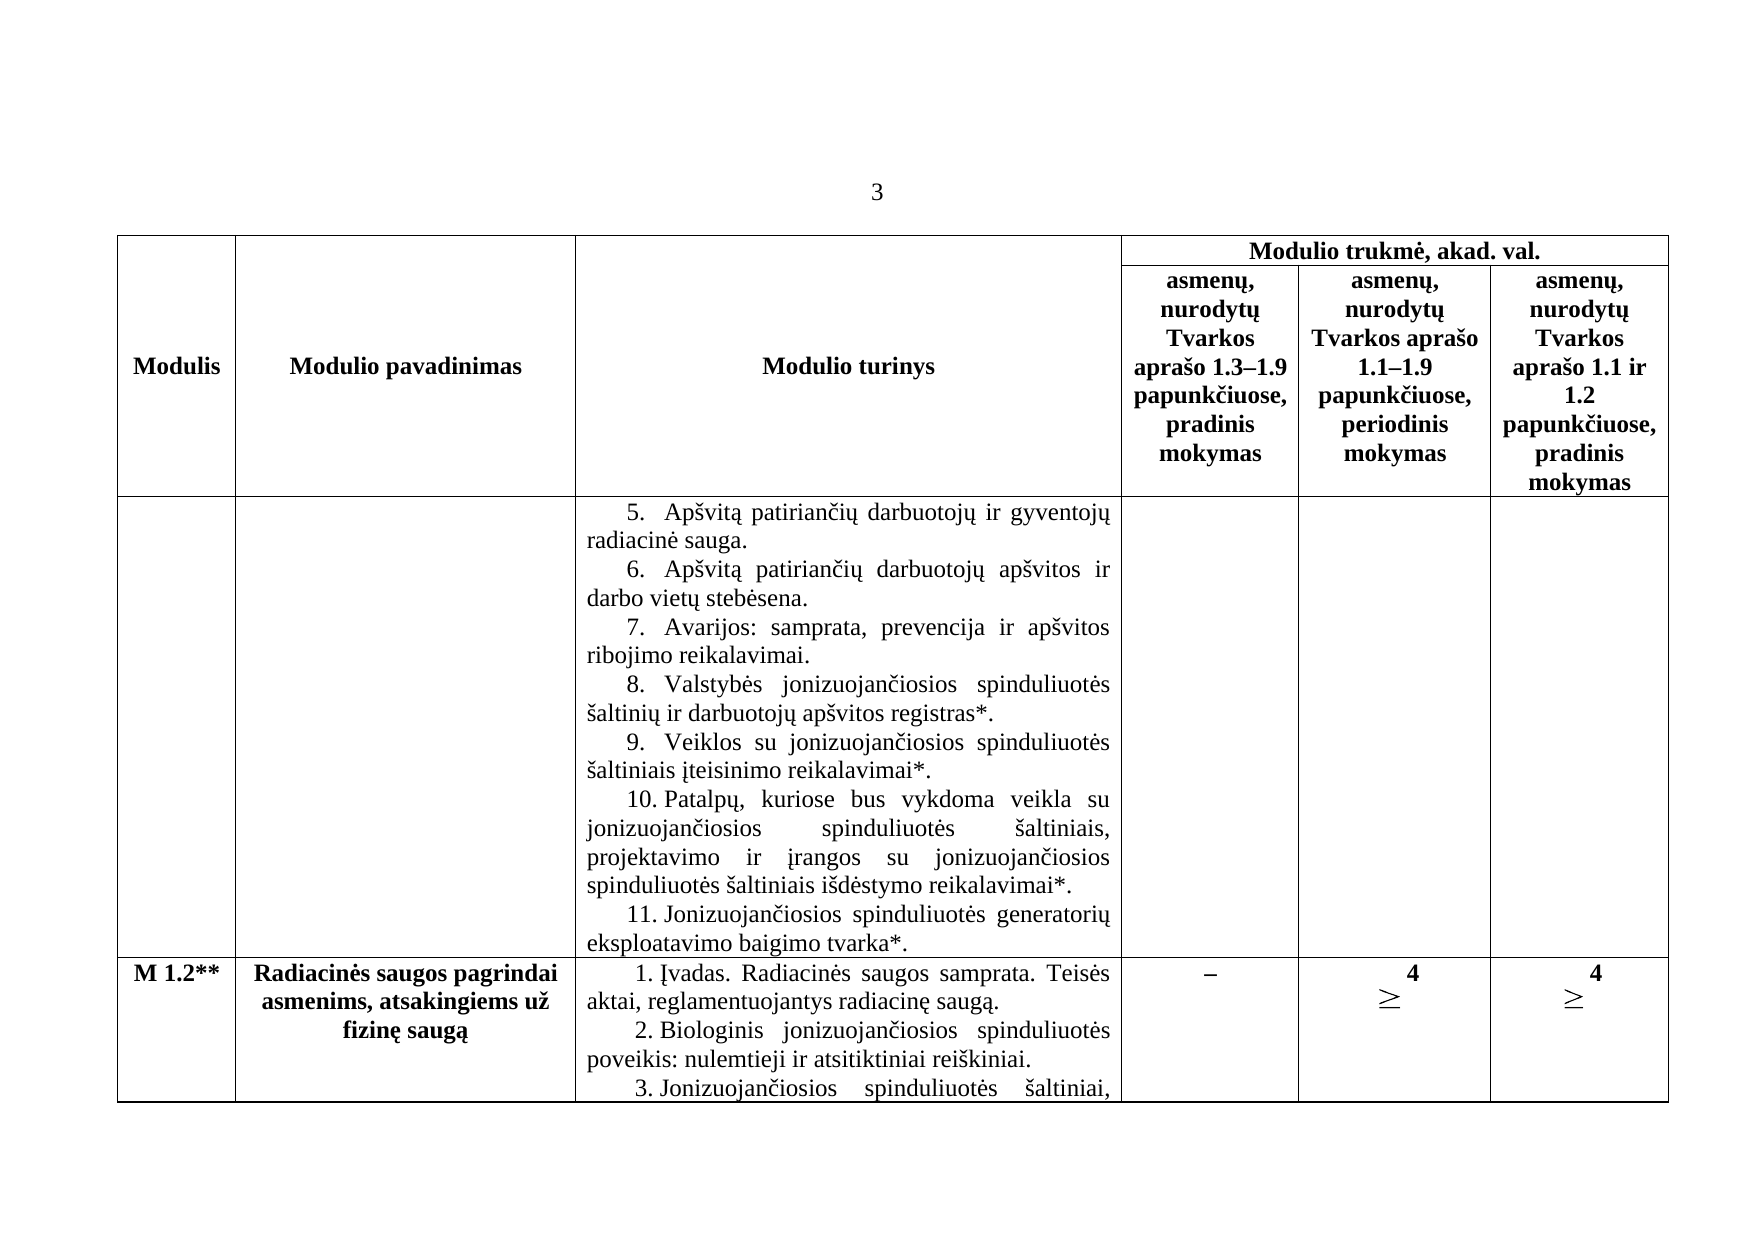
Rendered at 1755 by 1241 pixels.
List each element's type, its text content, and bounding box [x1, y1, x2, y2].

table_cell M 1.2** [118, 958, 235, 1101]
table_cell >=4 [1122, 497, 1298, 957]
table_cell asmenų, nurodytų Tvarkos aprašo 1.1 ir 1.2 papunkčiuose, pradinis mokymas [1491, 266, 1668, 496]
table_cell Radiacinės saugos pagrindai asmenims, atsakingiems už fizinę saugą [236, 958, 575, 1101]
table_cell asmenų, nurodytų Tvarkos aprašo 1.1–1.9 papunkčiuose, periodinis mokymas [1299, 266, 1490, 496]
table_header Modulio turinys [576, 236, 1121, 496]
table_cell >=4 [1491, 958, 1668, 1101]
table_cell >=4 [1299, 958, 1490, 1101]
table_cell – [1122, 958, 1298, 1101]
table_cell 5. Apšvitą patiriančių darbuotojų ir gyventojų radiacinė sauga. 6. Apšvitą patiriančių darbuotojų apšvitos ir darbo vietų stebėsena. 7. Avarijos: samprata, prevencija ir apšvitos ribojimo reikalavimai. 8. Valstybės jonizuojančiosios spinduliuotės šaltinių ir darbuotojų apšvitos registras*. 9. Veiklos su jonizuojančiosios spinduliuotės šaltiniais įteisinimo reikalavimai*. 10. Patalpų, kuriose bus vykdoma veikla su jonizuojančiosios spinduliuotės šaltiniais, projektavimo ir įrangos su jonizuojančiosios spinduliuotės šaltiniais išdėstymo reikalavimai*. 11. Jonizuojančiosios spinduliuotės generatorių eksploatavimo baigimo tvarka*. [576, 497, 1121, 957]
table_header Modulis [118, 236, 235, 496]
table_cell [236, 497, 575, 957]
table_cell 1. Įvadas. Radiacinės saugos samprata. Teisės aktai, reglamentuojantys radiacinę saugą. 2. Biologinis jonizuojančiosios spinduliuotės poveikis: nulemtieji ir atsitiktiniai reiškiniai. 3. Jonizuojančiosios spinduliuotės šaltiniai, [576, 958, 1121, 1101]
table_cell [118, 497, 235, 957]
table_header Modulio pavadinimas [236, 236, 575, 496]
table_cell >=10 [1491, 497, 1668, 957]
table_header Modulio trukmė, akad. val. [1122, 236, 1668, 264]
table_cell asmenų, nurodytų Tvarkos aprašo 1.3–1.9 papunkčiuose, pradinis mokymas [1122, 266, 1298, 496]
table_cell [1299, 497, 1490, 957]
